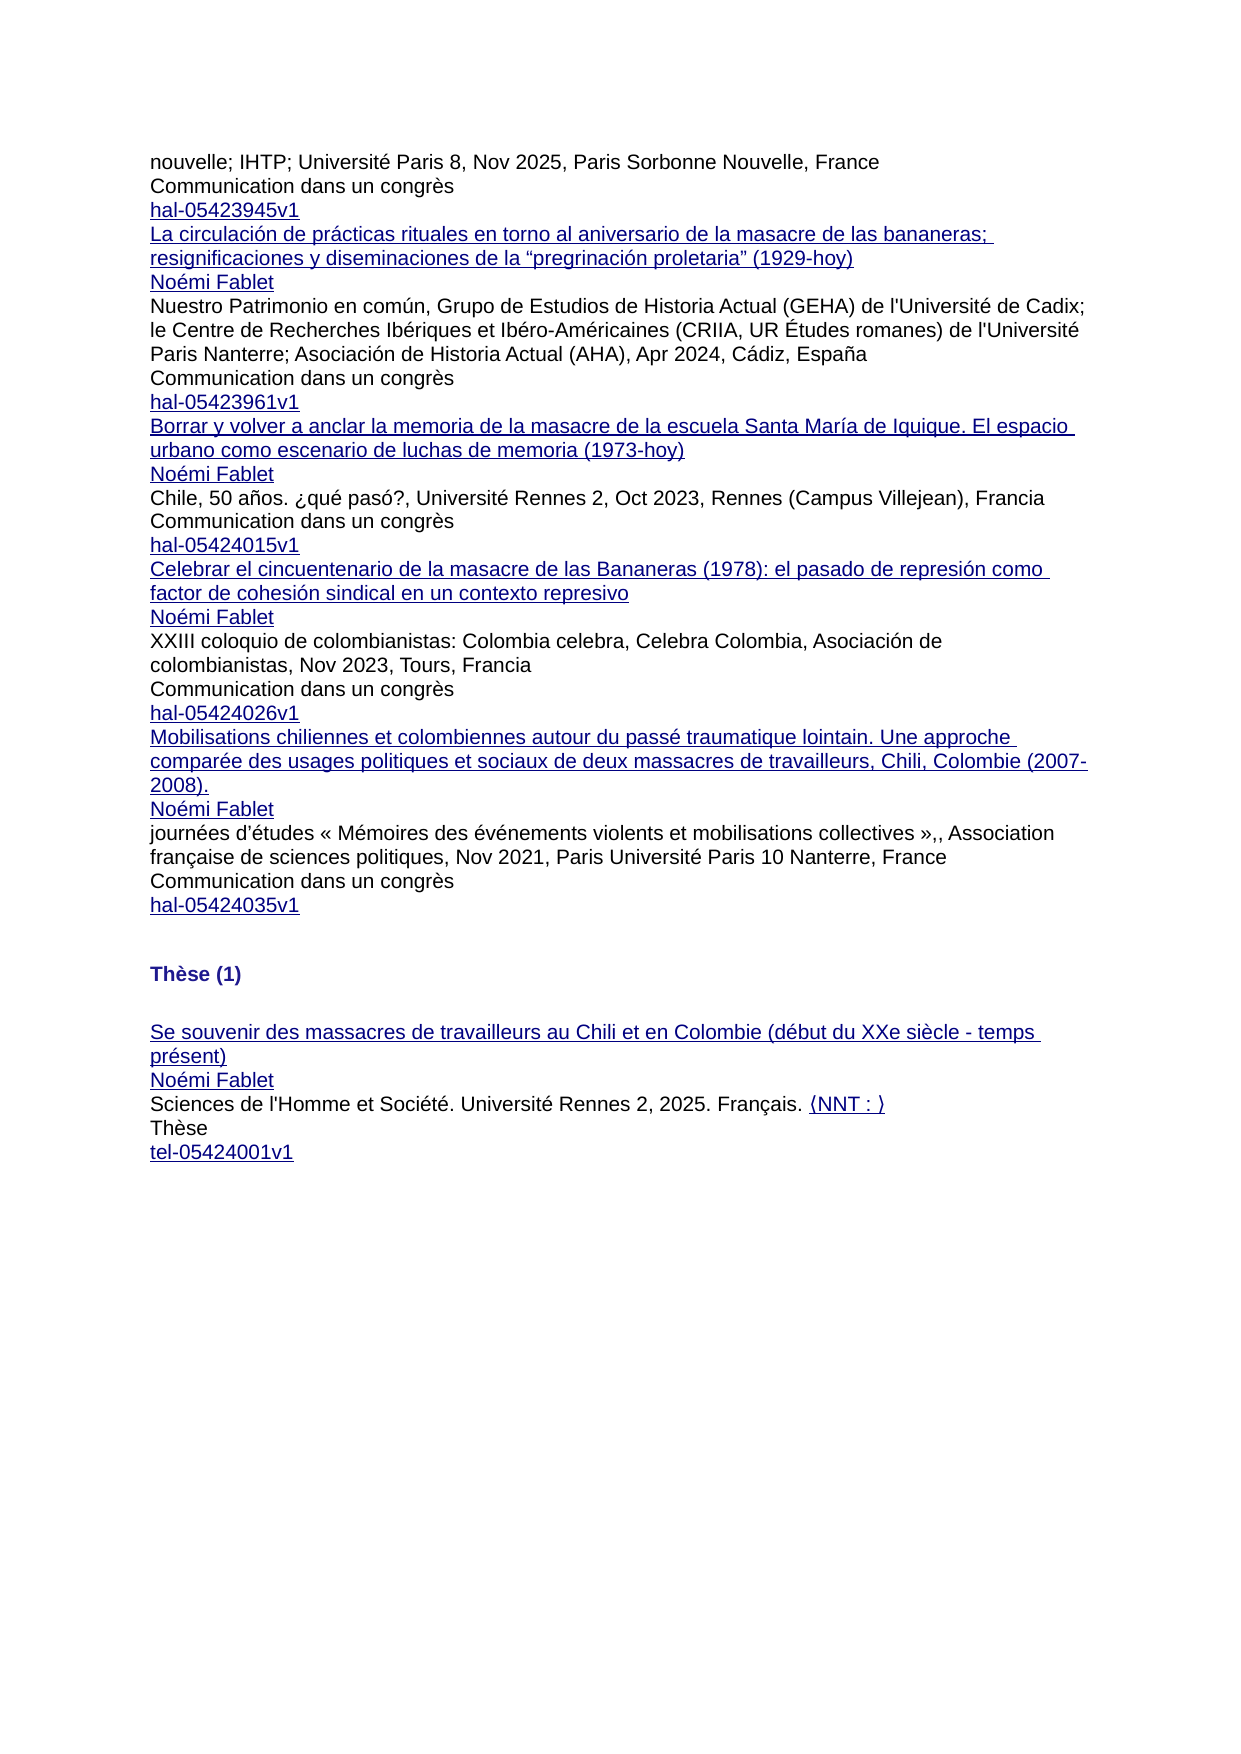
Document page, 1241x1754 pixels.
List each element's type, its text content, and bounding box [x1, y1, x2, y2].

table_cell Borrar y volver a anclar la memoria de la masacre de la escuela Santa María de Iquique. El espacio urbano como escenario de luchas de memoria (1973-hoy) Noémi Fablet Chile, 50 años. ¿qué pasó?, Université Rennes 2, Oct 2023, Rennes (Campus Villejean), Francia Communication dans un congrès hal-05424015v1 [150, 414, 1090, 557]
table_cell La circulación de prácticas rituales en torno al aniversario de la masacre de las bananeras; resignificaciones y diseminaciones de la “pregrinación proletaria” (1929-hoy) Noémi Fablet Nuestro Patrimonio en común, Grupo de Estudios de Historia Actual (GEHA) de l'Université de Cadix; le Centre de Recherches Ibériques et Ibéro-Américaines (CRIIA, UR Études romanes) de l'Université Paris Nanterre; Asociación de Historia Actual (AHA), Apr 2024, Cádiz, España Communication dans un congrès hal-05423961v1 [150, 222, 1090, 413]
table_header nouvelle; IHTP; Université Paris 8, Nov 2025, Paris Sorbonne Nouvelle, France Communication dans un congrès hal-05423945v1 [150, 150, 1090, 222]
table_cell Celebrar el cincuentenario de la masacre de las Bananeras (1978): el pasado de represión como factor de cohesión sindical en un contexto represivo Noémi Fablet XXIII coloquio de colombianistas: Colombia celebra, Celebra Colombia, Asociación de colombianistas, Nov 2023, Tours, Francia Communication dans un congrès hal-05424026v1 [150, 557, 1090, 725]
table_cell Mobilisations chiliennes et colombiennes autour du passé traumatique lointain. Une approche comparée des usages politiques et sociaux de deux massacres de travailleurs, Chili, Colombie (2007-2008). Noémi Fablet journées d’études « Mémoires des événements violents et mobilisations collectives »,, Association française de sciences politiques, Nov 2021, Paris Université Paris 10 Nanterre, France Communication dans un congrès hal-05424035v1 [150, 725, 1090, 917]
subtitle Thèse (1) [150, 961, 1090, 985]
table_header Se souvenir des massacres de travailleurs au Chili et en Colombie (début du XXe siècle - temps présent) Noémi Fablet Sciences de l'Homme et Société. Université Rennes 2, 2025. Français. ⟨NNT : ⟩ Thèse tel-05424001v1 [150, 1020, 1090, 1163]
